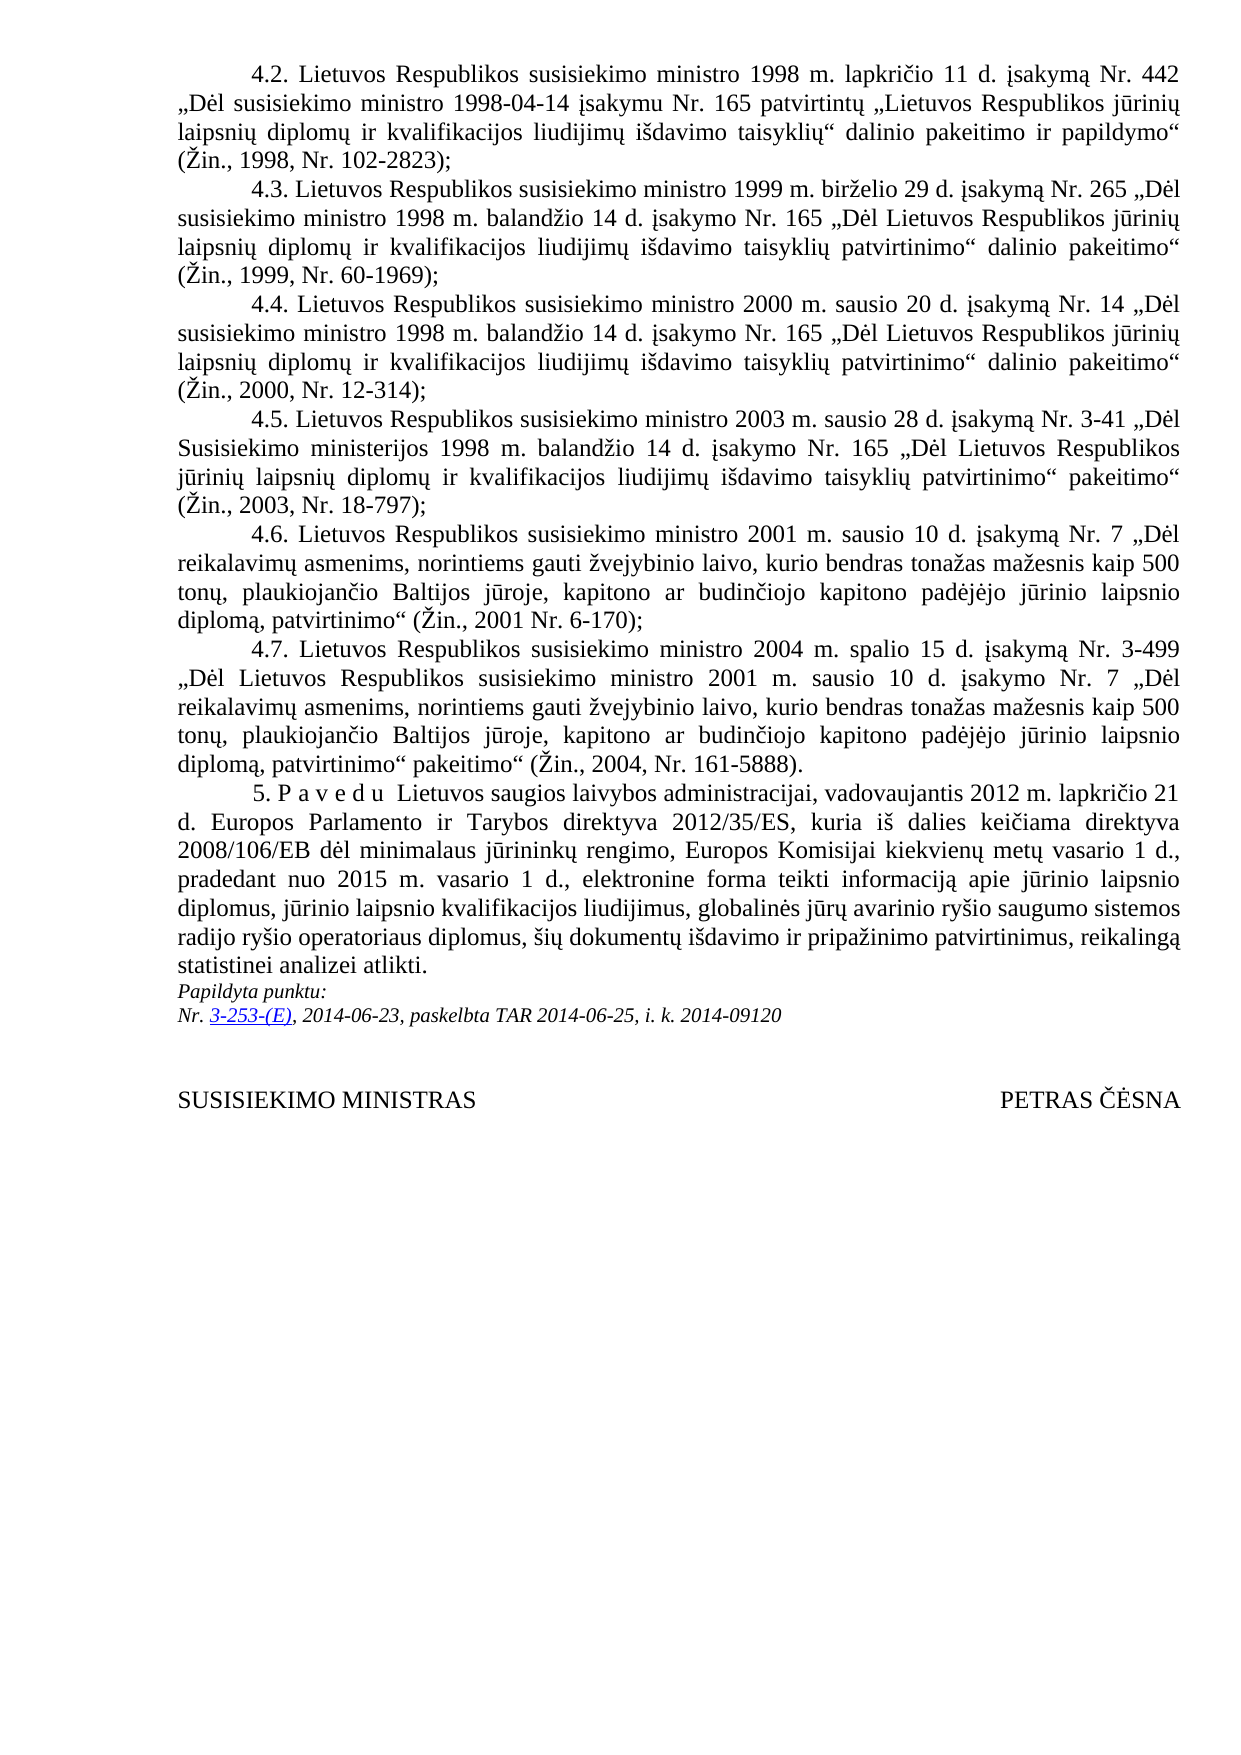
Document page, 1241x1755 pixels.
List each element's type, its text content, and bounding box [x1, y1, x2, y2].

text 4.5. Lietuvos Respublikos susisiekimo ministro 2003 m. sausio 28 d. įsakymą Nr. 3-41 „Dėl Susisiekimo ministerijos 1998 m. balandžio 14 d. įsakymo Nr. 165 „Dėl Lietuvos Respublikos jūrinių laipsnių diplomų ir kvalifikacijos liudijimų išdavimo taisyklių patvirtinimo“ pakeitimo“ (Žin., 2003, Nr. 18-797); [177, 404, 1181, 519]
text 4.6. Lietuvos Respublikos susisiekimo ministro 2001 m. sausio 10 d. įsakymą Nr. 7 „Dėl reikalavimų asmenims, norintiems gauti žvejybinio laivo, kurio bendras tonažas mažesnis kaip 500 tonų, plaukiojančio Baltijos jūroje, kapitono ar budinčiojo kapitono padėjėjo jūrinio laipsnio diplomą, patvirtinimo“ (Žin., 2001 Nr. 6-170); [177, 519, 1181, 634]
text Papildyta punktu: [177, 979, 1181, 1003]
text 4.2. Lietuvos Respublikos susisiekimo ministro 1998 m. lapkričio 11 d. įsakymą Nr. 442 „Dėl susisiekimo ministro 1998-04-14 įsakymu Nr. 165 patvirtintų „Lietuvos Respublikos jūrinių laipsnių diplomų ir kvalifikacijos liudijimų išdavimo taisyklių“ dalinio pakeitimo ir papildymo“ (Žin., 1998, Nr. 102-2823); [177, 59, 1181, 174]
text 4.4. Lietuvos Respublikos susisiekimo ministro 2000 m. sausio 20 d. įsakymą Nr. 14 „Dėl susisiekimo ministro 1998 m. balandžio 14 d. įsakymo Nr. 165 „Dėl Lietuvos Respublikos jūrinių laipsnių diplomų ir kvalifikacijos liudijimų išdavimo taisyklių patvirtinimo“ dalinio pakeitimo“ (Žin., 2000, Nr. 12-314); [177, 289, 1181, 404]
text 4.3. Lietuvos Respublikos susisiekimo ministro 1999 m. birželio 29 d. įsakymą Nr. 265 „Dėl susisiekimo ministro 1998 m. balandžio 14 d. įsakymo Nr. 165 „Dėl Lietuvos Respublikos jūrinių laipsnių diplomų ir kvalifikacijos liudijimų išdavimo taisyklių patvirtinimo“ dalinio pakeitimo“ (Žin., 1999, Nr. 60-1969); [177, 174, 1181, 289]
text 4.7. Lietuvos Respublikos susisiekimo ministro 2004 m. spalio 15 d. įsakymą Nr. 3-499 „Dėl Lietuvos Respublikos susisiekimo ministro 2001 m. sausio 10 d. įsakymo Nr. 7 „Dėl reikalavimų asmenims, norintiems gauti žvejybinio laivo, kurio bendras tonažas mažesnis kaip 500 tonų, plaukiojančio Baltijos jūroje, kapitono ar budinčiojo kapitono padėjėjo jūrinio laipsnio diplomą, patvirtinimo“ pakeitimo“ (Žin., 2004, Nr. 161-5888). [177, 634, 1181, 778]
text Nr. 3-253-(E), 2014-06-23, paskelbta TAR 2014-06-25, i. k. 2014-09120 [177, 1003, 1181, 1027]
text 5. P a v e d u Lietuvos saugios laivybos administracijai, vadovaujantis 2012 m. lapkričio 21 d. Europos Parlamento ir Tarybos direktyva 2012/35/ES, kuria iš dalies keičiama direktyva 2008/106/EB dėl minimalaus jūrininkų rengimo, Europos Komisijai kiekvienų metų vasario 1 d., pradedant nuo 2015 m. vasario 1 d., elektronine forma teikti informaciją apie jūrinio laipsnio diplomus, jūrinio laipsnio kvalifikacijos liudijimus, globalinės jūrų avarinio ryšio saugumo sistemos radijo ryšio operatoriaus diplomus, šių dokumentų išdavimo ir pripažinimo patvirtinimus, reikalingą statistinei analizei atlikti. [177, 778, 1181, 979]
text SUSISIEKIMO MINISTRAS PETRAS ČĖSNA [177, 1085, 1181, 1113]
